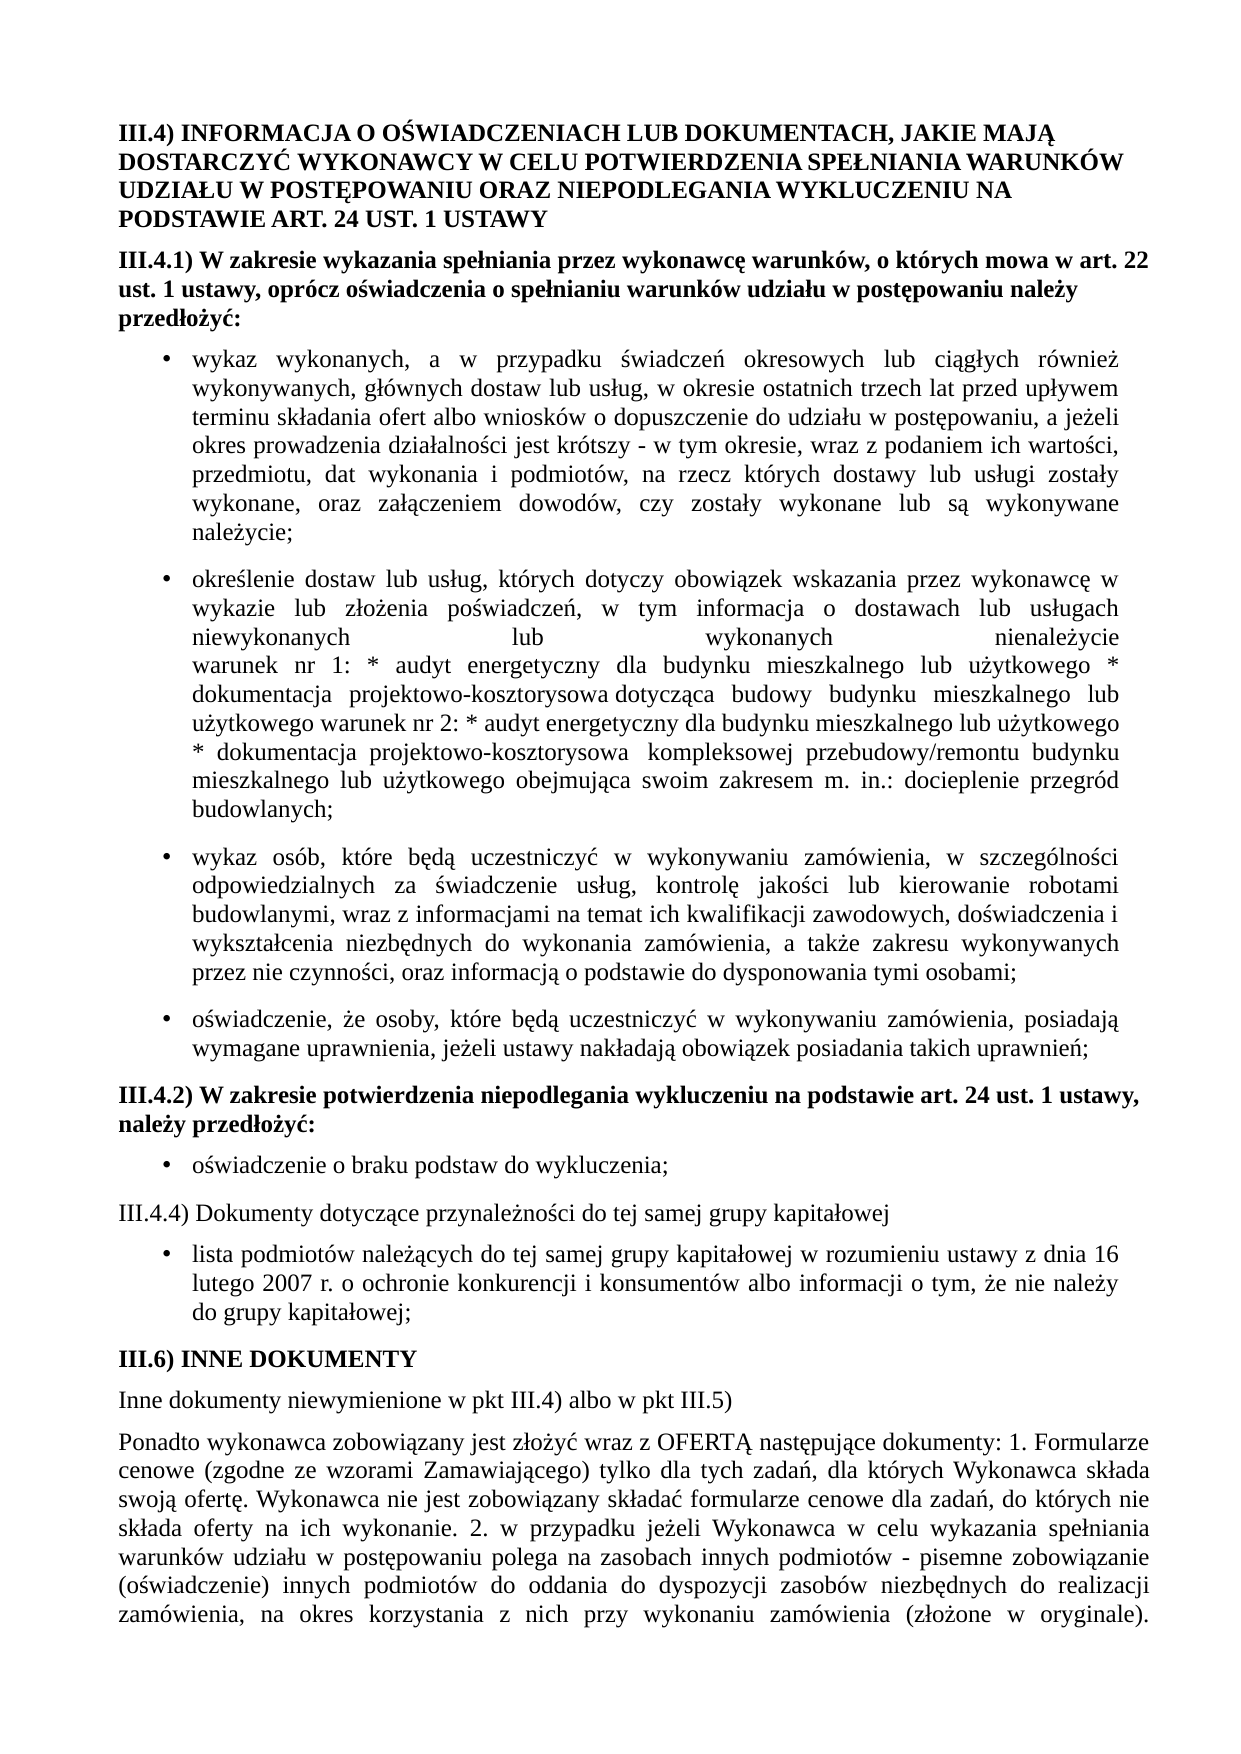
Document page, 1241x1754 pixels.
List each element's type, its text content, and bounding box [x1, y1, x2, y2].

text III.4.4) Dokumenty dotyczące przynależności do tej samej grupy kapitałowej [118, 1198, 1151, 1227]
list lista podmiotów należących do tej samej grupy kapitałowej w rozumieniu ustawy z dnia 16 lutego 2007 r. o ochronie konkurencji i konsumentów albo informacji o tym, że nie należy do grupy kapitałowej; [162, 1239, 1120, 1326]
text III.6) INNE DOKUMENTY [118, 1344, 1151, 1373]
list oświadczenie, że osoby, które będą uczestniczyć w wykonywaniu zamówienia, posiadają wymagane uprawnienia, jeżeli ustawy nakładają obowiązek posiadania takich uprawnień; [162, 1004, 1120, 1062]
text III.4.1) W zakresie wykazania spełniania przez wykonawcę warunków, o których mowa w art. 22 ust. 1 ustawy, oprócz oświadczenia o spełnianiu warunków udziału w postępowaniu należy przedłożyć: [118, 246, 1151, 332]
text Inne dokumenty niewymienione w pkt III.4) albo w pkt III.5) [118, 1386, 1151, 1414]
list określenie dostaw lub usług, których dotyczy obowiązek wskazania przez wykonawcę w wykazie lub złożenia poświadczeń, w tym informacja o dostawach lub usługach niewykonanych lub wykonanych nienależycie warunek nr 1: * audyt energetyczny dla budynku mieszkalnego lub użytkowego * dokumentacja projektowo-kosztorysowa dotycząca budowy budynku mieszkalnego lub użytkowego warunek nr 2: * audyt energetyczny dla budynku mieszkalnego lub użytkowego * dokumentacja projektowo-kosztorysowa kompleksowej przebudowy/remontu budynku mieszkalnego lub użytkowego obejmująca swoim zakresem m. in.: docieplenie przegród budowlanych; [162, 564, 1120, 823]
list wykaz wykonanych, a w przypadku świadczeń okresowych lub ciągłych również wykonywanych, głównych dostaw lub usług, w okresie ostatnich trzech lat przed upływem terminu składania ofert albo wniosków o dopuszczenie do udziału w postępowaniu, a jeżeli okres prowadzenia działalności jest krótszy - w tym okresie, wraz z podaniem ich wartości, przedmiotu, dat wykonania i podmiotów, na rzecz których dostawy lub usługi zostały wykonane, oraz załączeniem dowodów, czy zostały wykonane lub są wykonywane należycie; [162, 344, 1120, 546]
text III.4) INFORMACJA O OŚWIADCZENIACH LUB DOKUMENTACH, JAKIE MAJĄ DOSTARCZYĆ WYKONAWCY W CELU POTWIERDZENIA SPEŁNIANIA WARUNKÓW UDZIAŁU W POSTĘPOWANIU ORAZ NIEPODLEGANIA WYKLUCZENIU NA PODSTAWIE ART. 24 UST. 1 USTAWY [118, 118, 1151, 233]
text III.4.2) W zakresie potwierdzenia niepodlegania wykluczeniu na podstawie art. 24 ust. 1 ustawy, należy przedłożyć: [118, 1081, 1151, 1138]
text Ponadto wykonawca zobowiązany jest złożyć wraz z OFERTĄ następujące dokumenty: 1. Formularze cenowe (zgodne ze wzorami Zamawiającego) tylko dla tych zadań, dla których Wykonawca składa swoją ofertę. Wykonawca nie jest zobowiązany składać formularze cenowe dla zadań, do których nie składa oferty na ich wykonanie. 2. w przypadku jeżeli Wykonawca w celu wykazania spełniania warunków udziału w postępowaniu polega na zasobach innych podmiotów - pisemne zobowiązanie (oświadczenie) innych podmiotów do oddania do dyspozycji zasobów niezbędnych do realizacji zamówienia, na okres korzystania z nich przy wykonaniu zamówienia (złożone w oryginale). [118, 1427, 1151, 1628]
list oświadczenie o braku podstaw do wykluczenia; [162, 1151, 1120, 1179]
list wykaz osób, które będą uczestniczyć w wykonywaniu zamówienia, w szczególności odpowiedzialnych za świadczenie usług, kontrolę jakości lub kierowanie robotami budowlanymi, wraz z informacjami na temat ich kwalifikacji zawodowych, doświadczenia i wykształcenia niezbędnych do wykonania zamówienia, a także zakresu wykonywanych przez nie czynności, oraz informacją o podstawie do dysponowania tymi osobami; [162, 842, 1120, 986]
